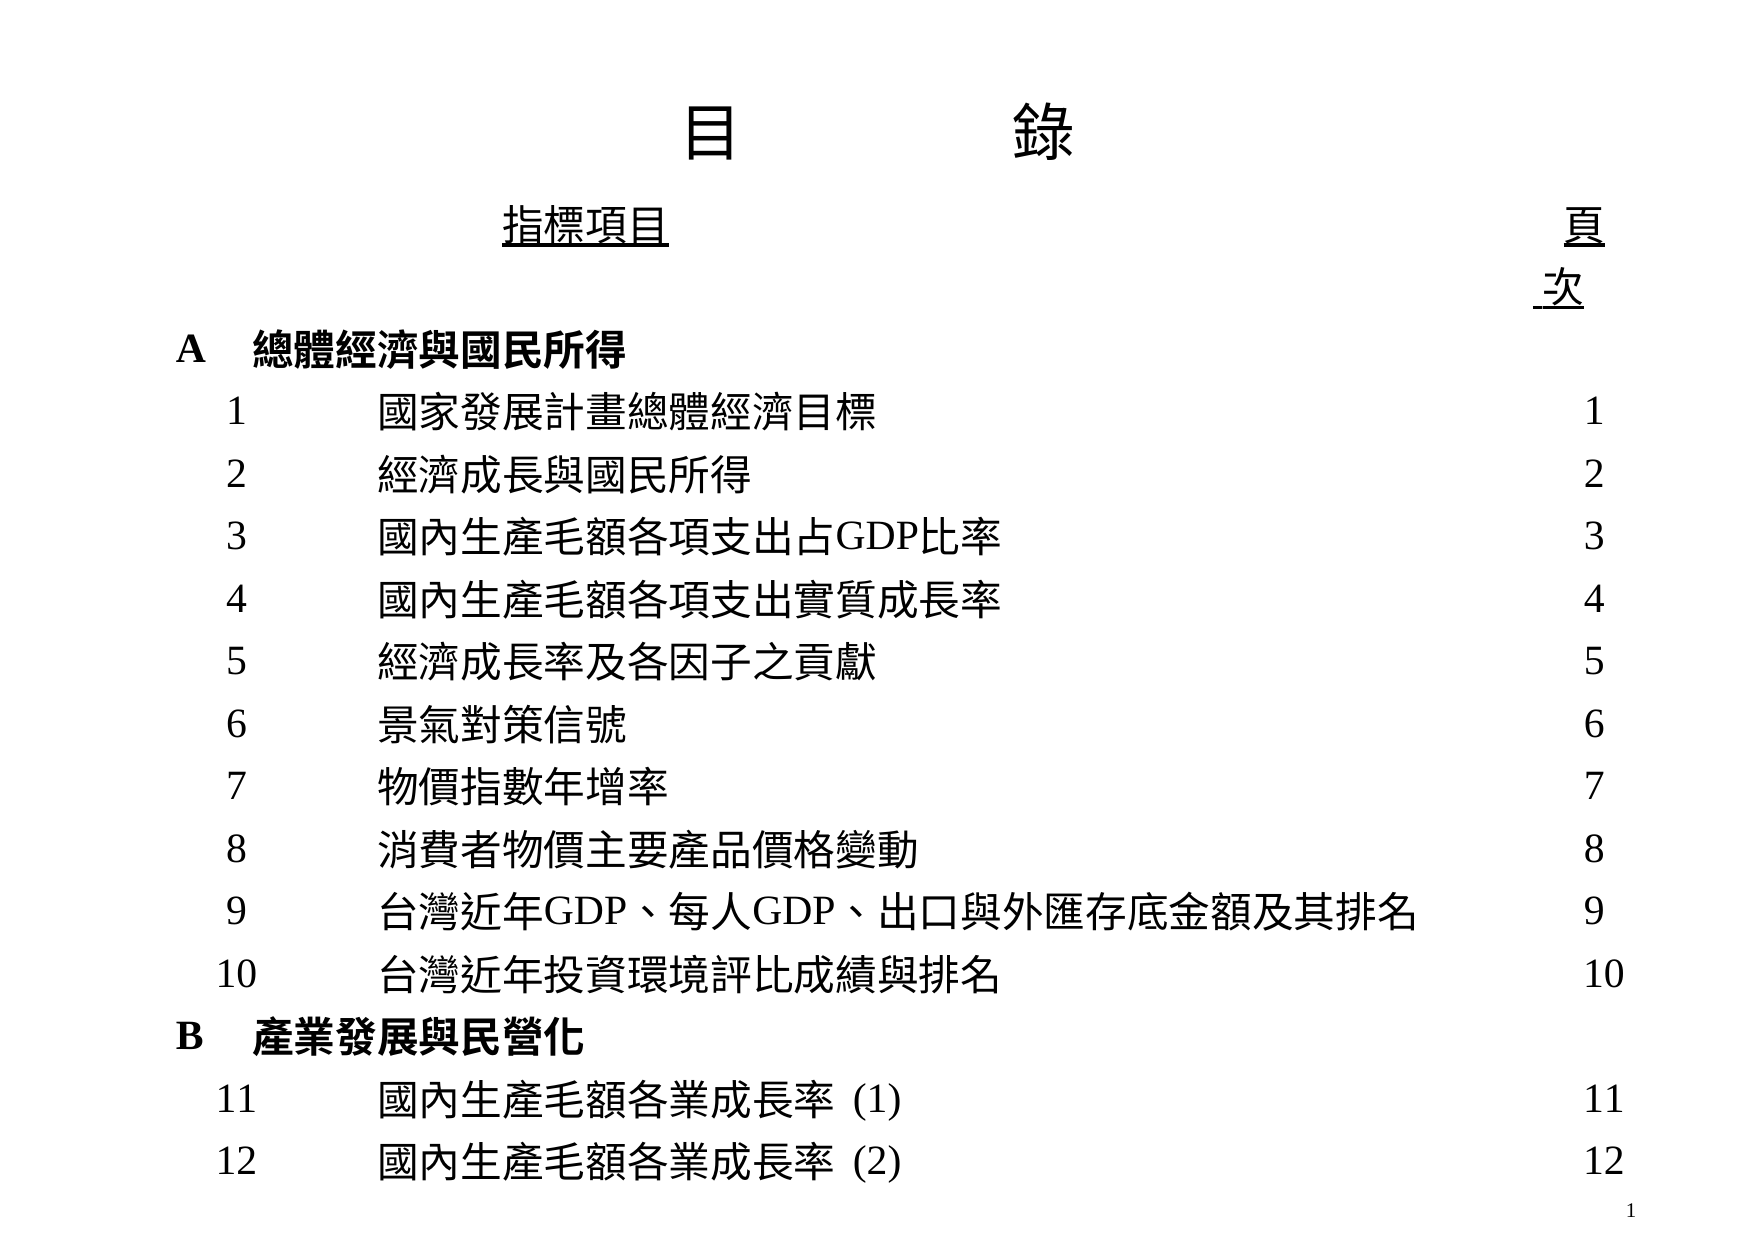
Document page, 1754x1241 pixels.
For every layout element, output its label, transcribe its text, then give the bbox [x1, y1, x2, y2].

table_cell 台灣近年GDP、每人GDP、出口與外匯存底金額及其排名 [327, 868, 1481, 930]
table_cell [1481, 430, 1636, 493]
table_cell 國家發展計畫總體經濟目標 [327, 368, 1481, 430]
table_cell 國內生產毛額各項支出實質成長率 [327, 555, 1481, 618]
table_cell 9 [118, 868, 327, 930]
table_cell 景氣對策信號 [327, 680, 1481, 743]
table_cell 台灣近年投資環境評比成績與排名 [327, 930, 1481, 993]
table_cell [1481, 805, 1636, 868]
table_header 頁次 [1481, 180, 1636, 305]
table_cell [1481, 305, 1636, 368]
table_cell [1481, 868, 1636, 930]
table_cell 國內生產毛額各業成長率(2) [327, 1118, 1481, 1180]
table_cell 國內生產毛額各項支出占GDP比率 [327, 493, 1481, 555]
table_cell 5 [118, 618, 327, 680]
table_cell 2 [118, 430, 327, 493]
table_cell [1481, 1055, 1636, 1118]
table_cell 消費者物價主要產品價格變動 [327, 805, 1481, 868]
table_cell 10 [118, 930, 327, 993]
table_cell 經濟成長與國民所得 [327, 430, 1481, 493]
table_cell [1481, 993, 1636, 1055]
table_cell 11 [118, 1055, 327, 1118]
table_cell [1481, 743, 1636, 805]
table_cell 7 [118, 743, 327, 805]
table_header 指標項目 [327, 180, 1481, 305]
table_cell [1481, 368, 1636, 430]
table_cell 8 [118, 805, 327, 868]
text 目 錄 [127, 55, 1627, 180]
table_cell 3 [118, 493, 327, 555]
table_cell 6 [118, 680, 327, 743]
table_cell [1481, 930, 1636, 993]
table_cell [1481, 618, 1636, 680]
table_header [118, 180, 327, 305]
table_cell 國內生產毛額各業成長率(1) [327, 1055, 1481, 1118]
table_cell 經濟成長率及各因子之貢獻 [327, 618, 1481, 680]
table_cell B 產業發展與民營化 [118, 993, 1481, 1055]
table_cell 4 [118, 555, 327, 618]
table_cell [1481, 493, 1636, 555]
table_cell 物價指數年增率 [327, 743, 1481, 805]
table_cell [1481, 680, 1636, 743]
table_cell [1481, 1118, 1636, 1180]
table_cell [1481, 555, 1636, 618]
table_cell A 總體經濟與國民所得 [118, 305, 1481, 368]
table_cell 1 [118, 368, 327, 430]
table_cell 12 [118, 1118, 327, 1180]
